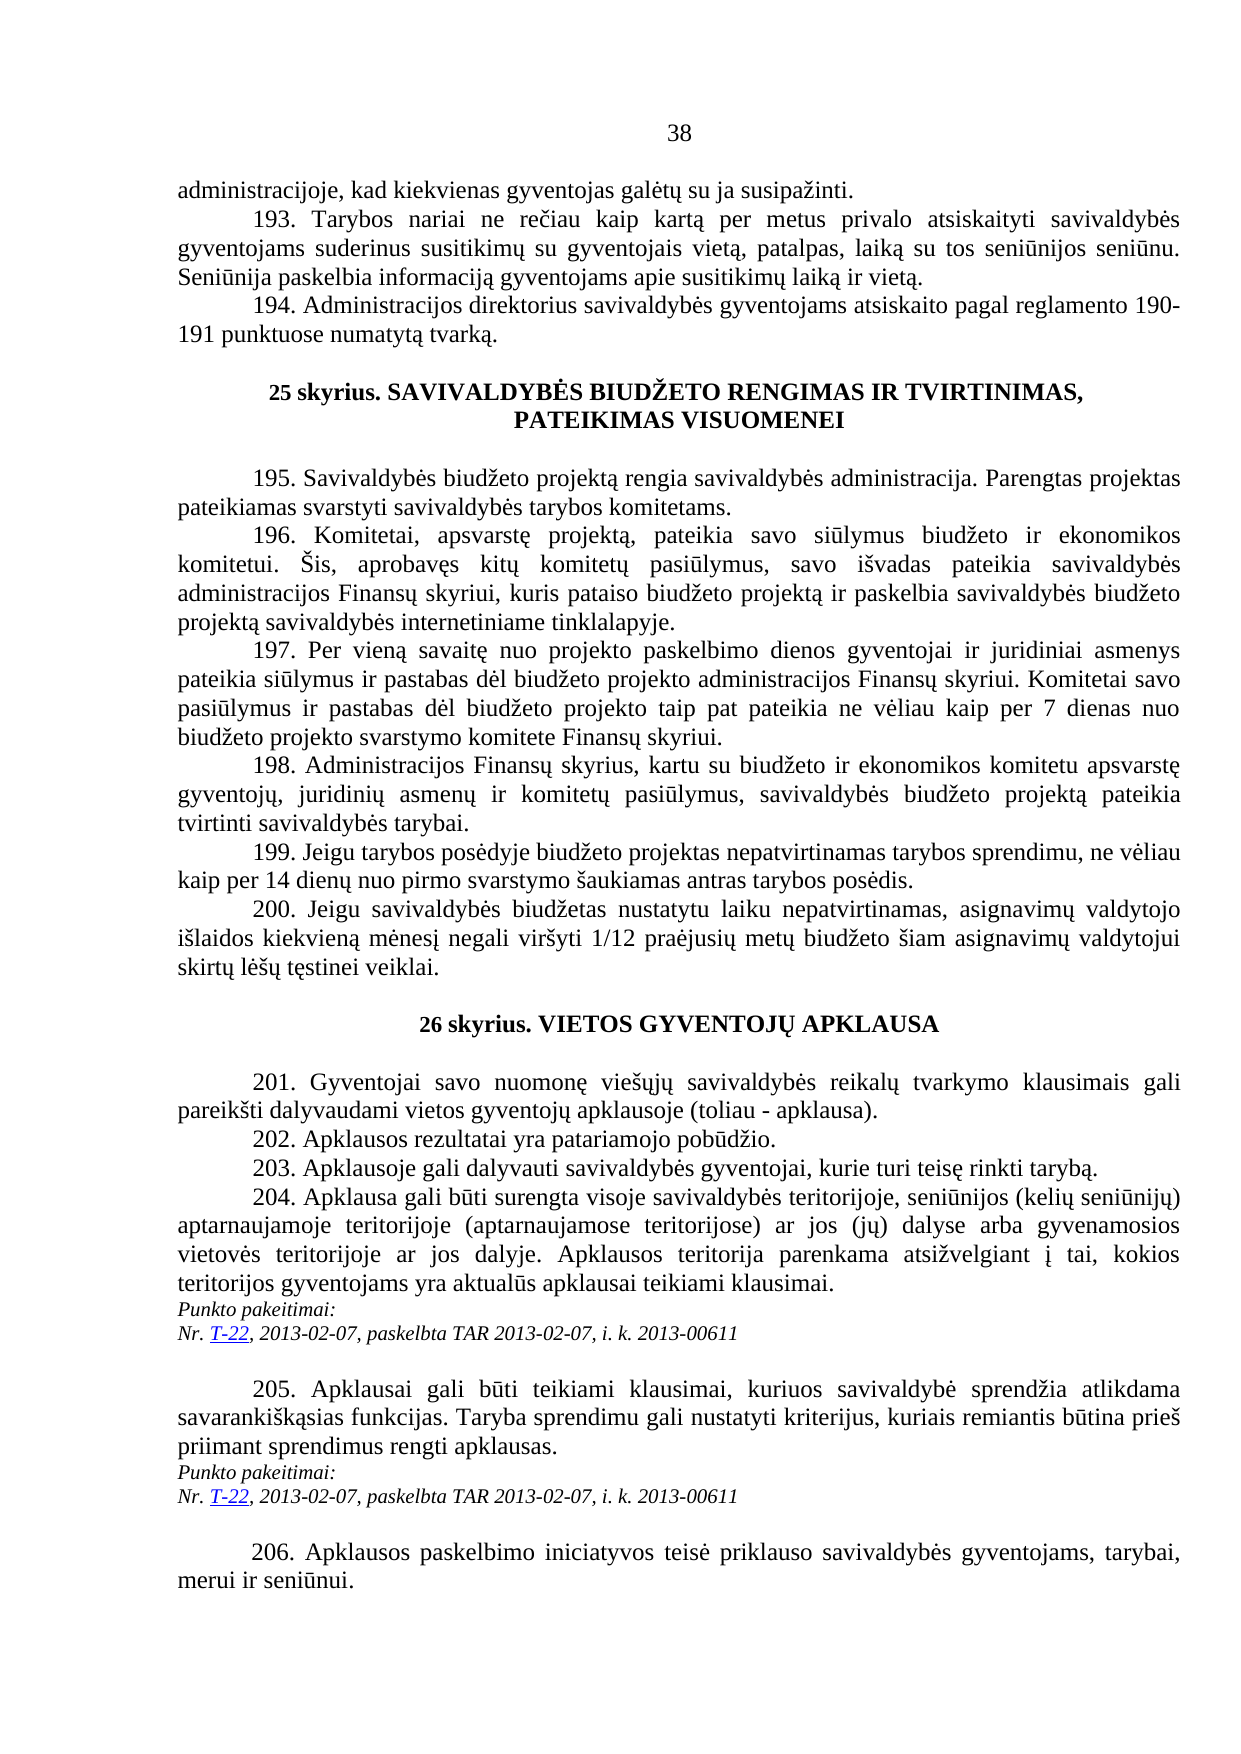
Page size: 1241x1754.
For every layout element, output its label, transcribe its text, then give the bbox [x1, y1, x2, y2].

text 205. Apklausai gali būti teikiami klausimai, kuriuos savivaldybė sprendžia atlikdama savarankiškąsias funkcijas. Taryba sprendimu gali nustatyti kriterijus, kuriais remiantis būtina prieš priimant sprendimus rengti apklausas. [177, 1374, 1181, 1460]
text 196. Komitetai, apsvarstę projektą, pateikia savo siūlymus biudžeto ir ekonomikos komitetui. Šis, aprobavęs kitų komitetų pasiūlymus, savo išvadas pateikia savivaldybės administracijos Finansų skyriui, kuris pataiso biudžeto projektą ir paskelbia savivaldybės biudžeto projektą savivaldybės internetiniame tinklalapyje. [177, 521, 1181, 636]
text 200. Jeigu savivaldybės biudžetas nustatytu laiku nepatvirtinamas, asignavimų valdytojo išlaidos kiekvieną mėnesį negali viršyti 1/12 praėjusių metų biudžeto šiam asignavimų valdytojui skirtų lėšų tęstinei veiklai. [177, 894, 1181, 981]
text 26 skyrius. VIETOS GYVENTOJŲ APKLAUSA [177, 1009, 1181, 1038]
text 194. Administracijos direktorius savivaldybės gyventojams atsiskaito pagal reglamento 190-191 punktuose numatytą tvarką. [177, 291, 1181, 348]
text Punkto pakeitimai: [177, 1460, 1181, 1484]
text 204. Apklausa gali būti surengta visoje savivaldybės teritorijoje, seniūnijos (kelių seniūnijų) aptarnaujamoje teritorijoje (aptarnaujamose teritorijose) ar jos (jų) dalyse arba gyvenamosios vietovės teritorijoje ar jos dalyje. Apklausos teritorija parenkama atsižvelgiant į tai, kokios teritorijos gyventojams yra aktualūs apklausai teikiami klausimai. [177, 1182, 1181, 1297]
text 197. Per vieną savaitę nuo projekto paskelbimo dienos gyventojai ir juridiniai asmenys pateikia siūlymus ir pastabas dėl biudžeto projekto administracijos Finansų skyriui. Komitetai savo pasiūlymus ir pastabas dėl biudžeto projekto taip pat pateikia ne vėliau kaip per 7 dienas nuo biudžeto projekto svarstymo komitete Finansų skyriui. [177, 636, 1181, 751]
text 193. Tarybos nariai ne rečiau kaip kartą per metus privalo atsiskaityti savivaldybės gyventojams suderinus susitikimų su gyventojais vietą, patalpas, laiką su tos seniūnijos seniūnu. Seniūnija paskelbia informaciją gyventojams apie susitikimų laiką ir vietą. [177, 204, 1181, 291]
text Nr. T-22, 2013-02-07, paskelbta TAR 2013-02-07, i. k. 2013-00611 [177, 1484, 1181, 1508]
text 202. Apklausos rezultatai yra patariamojo pobūdžio. [177, 1124, 1181, 1153]
text 203. Apklausoje gali dalyvauti savivaldybės gyventojai, kurie turi teisę rinkti tarybą. [177, 1153, 1181, 1182]
text 25 skyrius. SAVIVALDYBĖS BIUDŽETO RENGIMAS IR TVIRTINIMAS, PATEIKIMAS VISUOMENEI [177, 377, 1181, 434]
text Nr. T-22, 2013-02-07, paskelbta TAR 2013-02-07, i. k. 2013-00611 [177, 1321, 1181, 1345]
text 195. Savivaldybės biudžeto projektą rengia savivaldybės administracija. Parengtas projektas pateikiamas svarstyti savivaldybės tarybos komitetams. [177, 463, 1181, 521]
text 201. Gyventojai savo nuomonę viešųjų savivaldybės reikalų tvarkymo klausimais gali pareikšti dalyvaudami vietos gyventojų apklausoje (toliau - apklausa). [177, 1067, 1181, 1124]
text administracijoje, kad kiekvienas gyventojas galėtų su ja susipažinti. [177, 176, 1181, 204]
text 198. Administracijos Finansų skyrius, kartu su biudžeto ir ekonomikos komitetu apsvarstę gyventojų, juridinių asmenų ir komitetų pasiūlymus, savivaldybės biudžeto projektą pateikia tvirtinti savivaldybės tarybai. [177, 751, 1181, 837]
text 206. Apklausos paskelbimo iniciatyvos teisė priklauso savivaldybės gyventojams, tarybai, merui ir seniūnui. [177, 1537, 1181, 1594]
text Punkto pakeitimai: [177, 1297, 1181, 1321]
text 199. Jeigu tarybos posėdyje biudžeto projektas nepatvirtinamas tarybos sprendimu, ne vėliau kaip per 14 dienų nuo pirmo svarstymo šaukiamas antras tarybos posėdis. [177, 837, 1181, 894]
